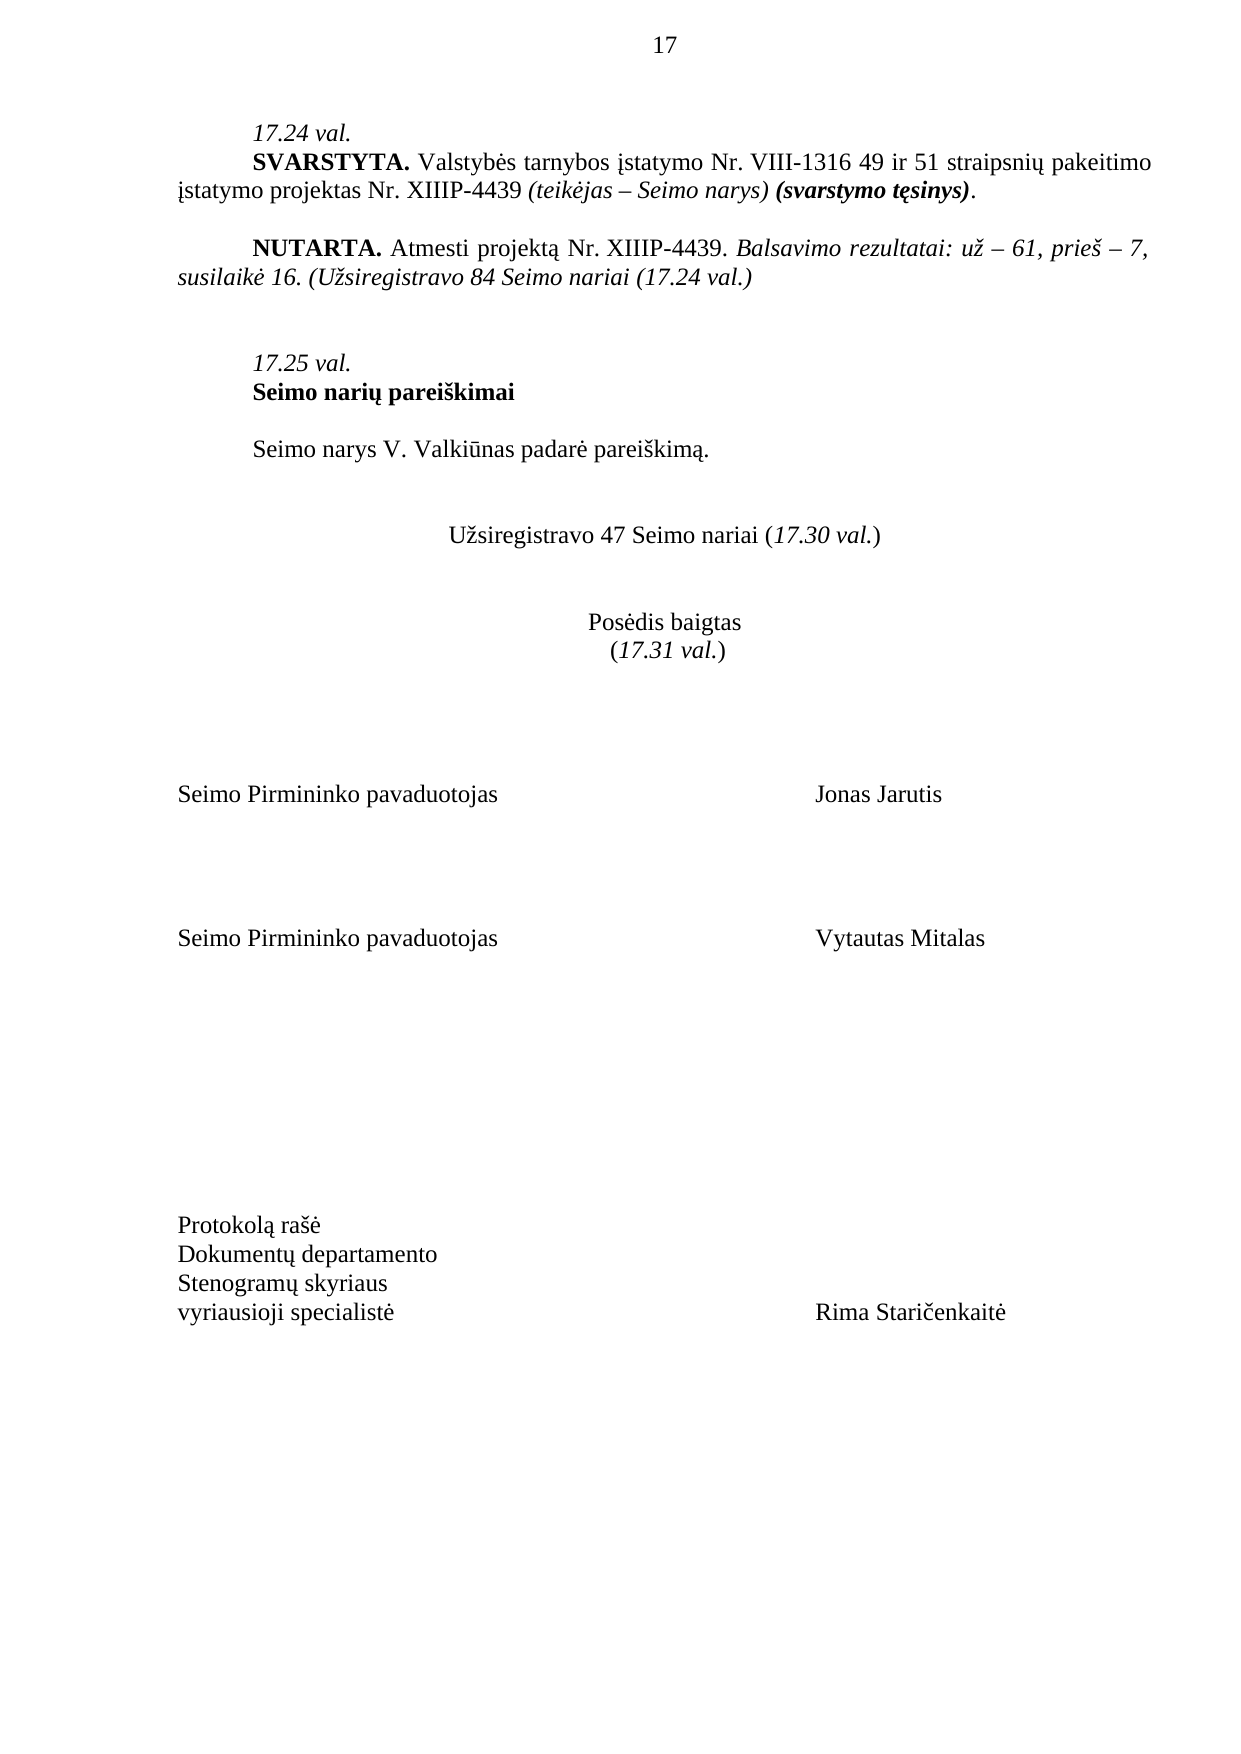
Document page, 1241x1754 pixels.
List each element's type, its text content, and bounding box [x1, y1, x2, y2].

text Užsiregistravo 47 Seimo nariai (17.30 val.) [177, 521, 1152, 549]
text Stenogramų skyriaus [177, 1268, 1152, 1297]
text Seimo narys V. Valkiūnas padarė pareiškimą. [177, 434, 1152, 463]
text Seimo Pirmininko pavaduotojas Jonas Jarutis [177, 779, 1152, 808]
text SVARSTYTA. Valstybės tarnybos įstatymo Nr. VIII-1316 49 ir 51 straipsnių pakeitimo įstatymo projektas Nr. XIIIP-4439 (teikėjas – Seimo narys) (svarstymo tęsinys). [177, 147, 1152, 204]
text Seimo narių pareiškimai [177, 377, 1152, 406]
text Seimo Pirmininko pavaduotojas Vytautas Mitalas [177, 923, 1152, 952]
text vyriausioji specialistė Rima Staričenkaitė [177, 1297, 1152, 1326]
text Dokumentų departamento [177, 1239, 1152, 1268]
text 17.24 val. [177, 118, 1152, 147]
text (17.31 val.) [177, 636, 1152, 664]
text Protokolą rašė [177, 1211, 1152, 1239]
text Posėdis baigtas [177, 607, 1152, 636]
text NUTARTA. Atmesti projektą Nr. XIIIP-4439. Balsavimo rezultatai: už – 61, prieš – 7, susilaikė 16. (Užsiregistravo 84 Seimo nariai (17.24 val.) [177, 233, 1152, 291]
text 17.25 val. [177, 348, 1152, 377]
